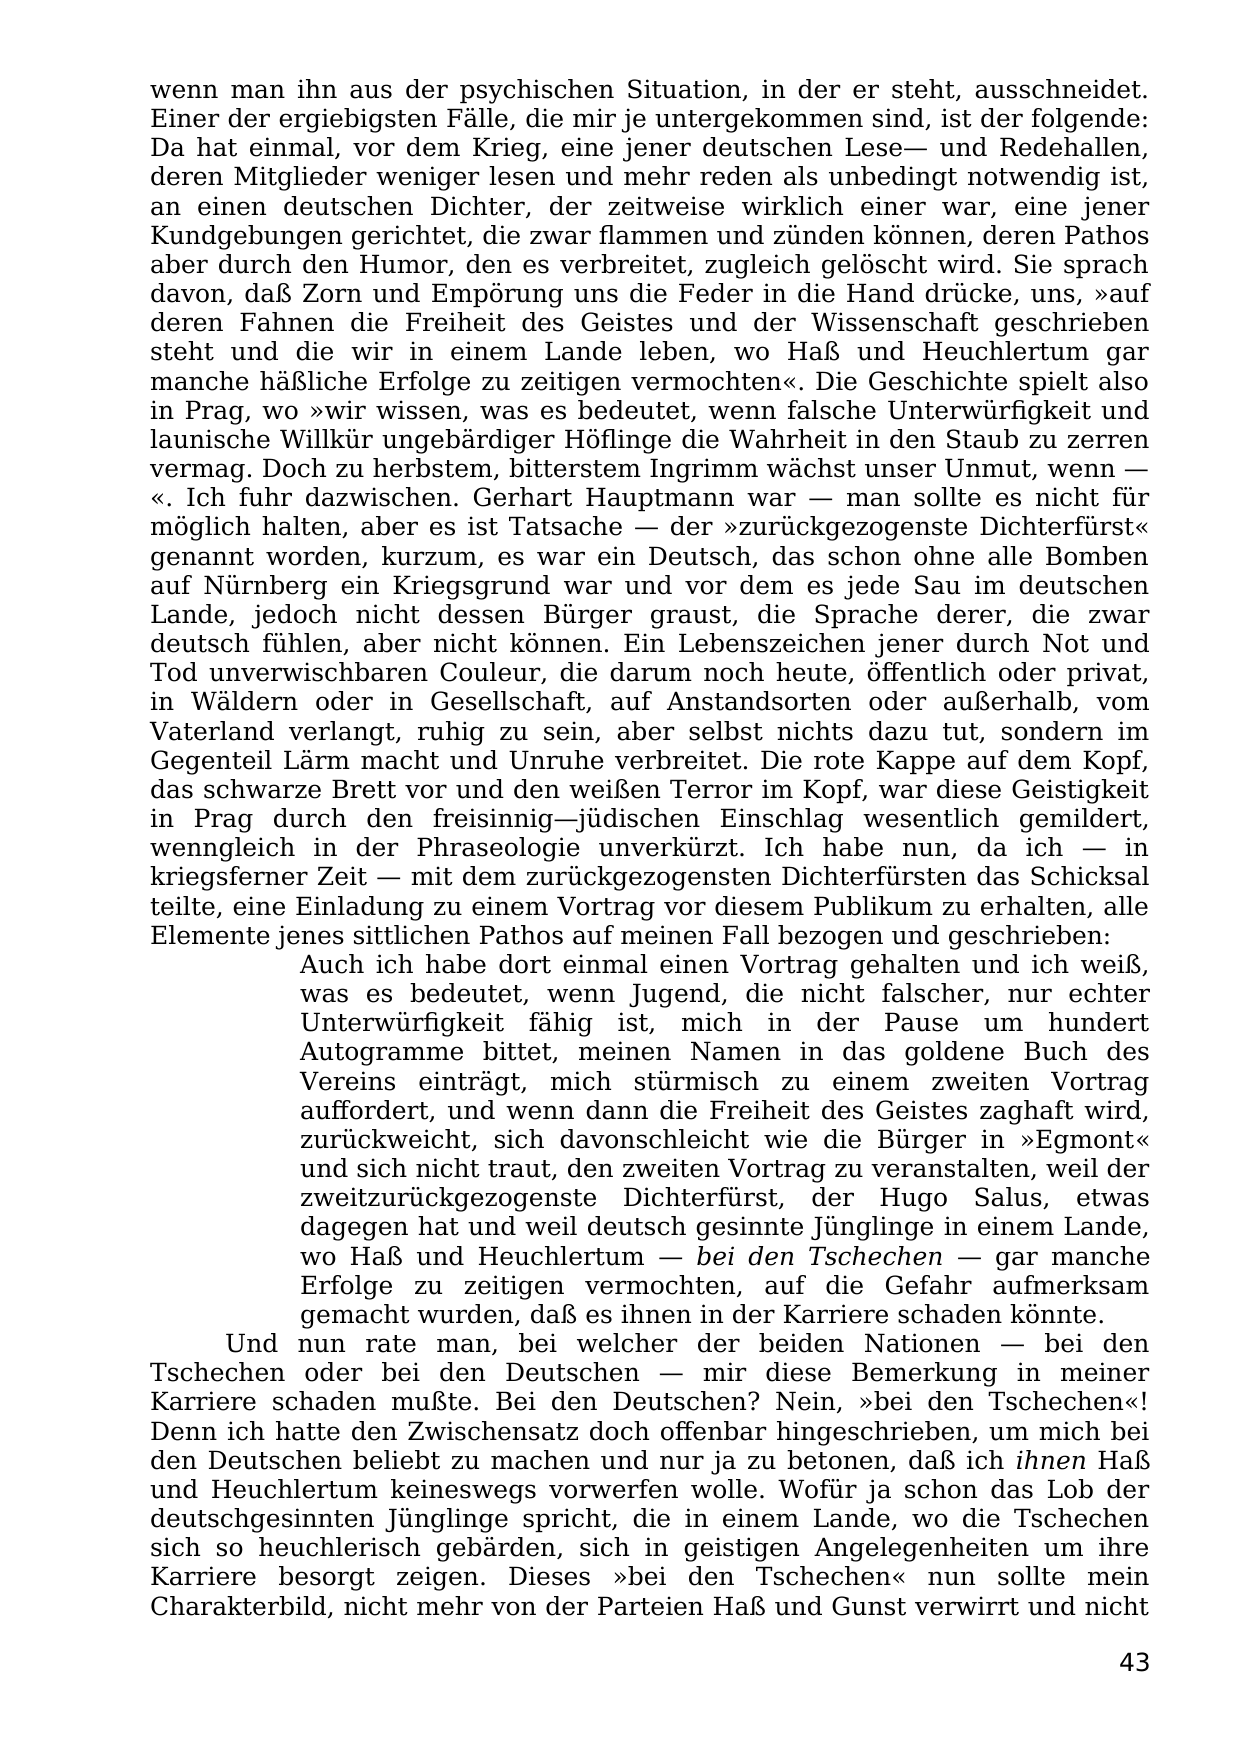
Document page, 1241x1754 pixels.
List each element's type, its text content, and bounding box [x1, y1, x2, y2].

text Auch ich habe dort einmal einen Vortrag gehalten und ich weiß, was es bedeutet, wenn Jugend, die nicht falscher, nur echter Unterwürfigkeit fähig ist, mich in der Pause um hundert Autogramme bittet, meinen Namen in das goldene Buch des Vereins einträgt, mich stürmisch zu einem zweiten Vortrag auffordert, und wenn dann die Freiheit des Geistes zaghaft wird, zurückweicht, sich davonschleicht wie die Bürger in »Egmont« und sich nicht traut, den zweiten Vortrag zu veranstalten, weil der zweitzurückgezogenste Dichterfürst, der Hugo Salus, etwas dagegen hat und weil deutsch gesinnte Jünglinge in einem Lande, wo Haß und Heuchlertum — bei den Tschechen — gar manche Erfolge zu zeitigen vermochten, auf die Gefahr aufmerksam gemacht wurden, daß es ihnen in der Karriere schaden könnte. [300, 950, 1151, 1329]
text wenn man ihn aus der psychischen Situation, in der er steht, ausschneidet. Einer der ergiebigsten Fälle, die mir je untergekommen sind, ist der folgende: Da hat einmal, vor dem Krieg, eine jener deutschen Lese— und Redehallen, deren Mitglieder weniger lesen und mehr reden als unbedingt notwendig ist, an einen deutschen Dichter, der zeitweise wirklich einer war, eine jener Kundgebungen gerichtet, die zwar flammen und zünden können, deren Pathos aber durch den Humor, den es verbreitet, zugleich gelöscht wird. Sie sprach davon, daß Zorn und Empörung uns die Feder in die Hand drücke, uns, »auf deren Fahnen die Freiheit des Geistes und der Wissenschaft geschrieben steht und die wir in einem Lande leben, wo Haß und Heuchlertum gar manche häßliche Erfolge zu zeitigen vermochten«. Die Geschichte spielt also in Prag, wo »wir wissen, was es bedeutet, wenn falsche Unterwürfigkeit und launische Willkür ungebärdiger Höflinge die Wahrheit in den Staub zu zerren vermag. Doch zu herbstem, bitterstem Ingrimm wächst unser Unmut, wenn — «. Ich fuhr dazwischen. Gerhart Hauptmann war — man sollte es nicht für möglich halten, aber es ist Tatsache — der »zurückgezogenste Dichterfürst« genannt worden, kurzum, es war ein Deutsch, das schon ohne alle Bomben auf Nürnberg ein Kriegsgrund war und vor dem es jede Sau im deutschen Lande, jedoch nicht dessen Bürger graust, die Sprache derer, die zwar deutsch fühlen, aber nicht können. Ein Lebenszeichen jener durch Not und Tod unverwischbaren Couleur, die darum noch heute, öffentlich oder privat, in Wäldern oder in Gesellschaft, auf Anstandsorten oder außerhalb, vom Vaterland verlangt, ruhig zu sein, aber selbst nichts dazu tut, sondern im Gegenteil Lärm macht und Unruhe verbreitet. Die rote Kappe auf dem Kopf, das schwarze Brett vor und den weißen Terror im Kopf, war diese Geistigkeit in Prag durch den freisinnig—jüdischen Einschlag wesentlich gemildert, wenngleich in der Phraseologie unverkürzt. Ich habe nun, da ich — in kriegsferner Zeit — mit dem zurückgezogensten Dichterfürsten das Schicksal teilte, eine Einladung zu einem Vortrag vor diesem Publikum zu erhalten, alle Elemente jenes sittlichen Pathos auf meinen Fall bezogen und geschrieben: [150, 75, 1151, 950]
text Und nun rate man, bei welcher der beiden Nationen — bei den Tschechen oder bei den Deutschen — mir diese Bemerkung in meiner Karriere schaden mußte. Bei den Deutschen? Nein, »bei den Tschechen«! Denn ich hatte den Zwischensatz doch offenbar hingeschrieben, um mich bei den Deutschen beliebt zu machen und nur ja zu betonen, daß ich ihnen Haß und Heuchlertum keineswegs vorwerfen wolle. Wofür ja schon das Lob der deutschgesinnten Jünglinge spricht, die in einem Lande, wo die Tschechen sich so heuchlerisch gebärden, sich in geistigen Angelegenheiten um ihre Karriere besorgt zeigen. Dieses »bei den Tschechen« nun sollte mein Charakterbild, nicht mehr von der Parteien Haß und Gunst verwirrt und nicht [150, 1329, 1151, 1621]
